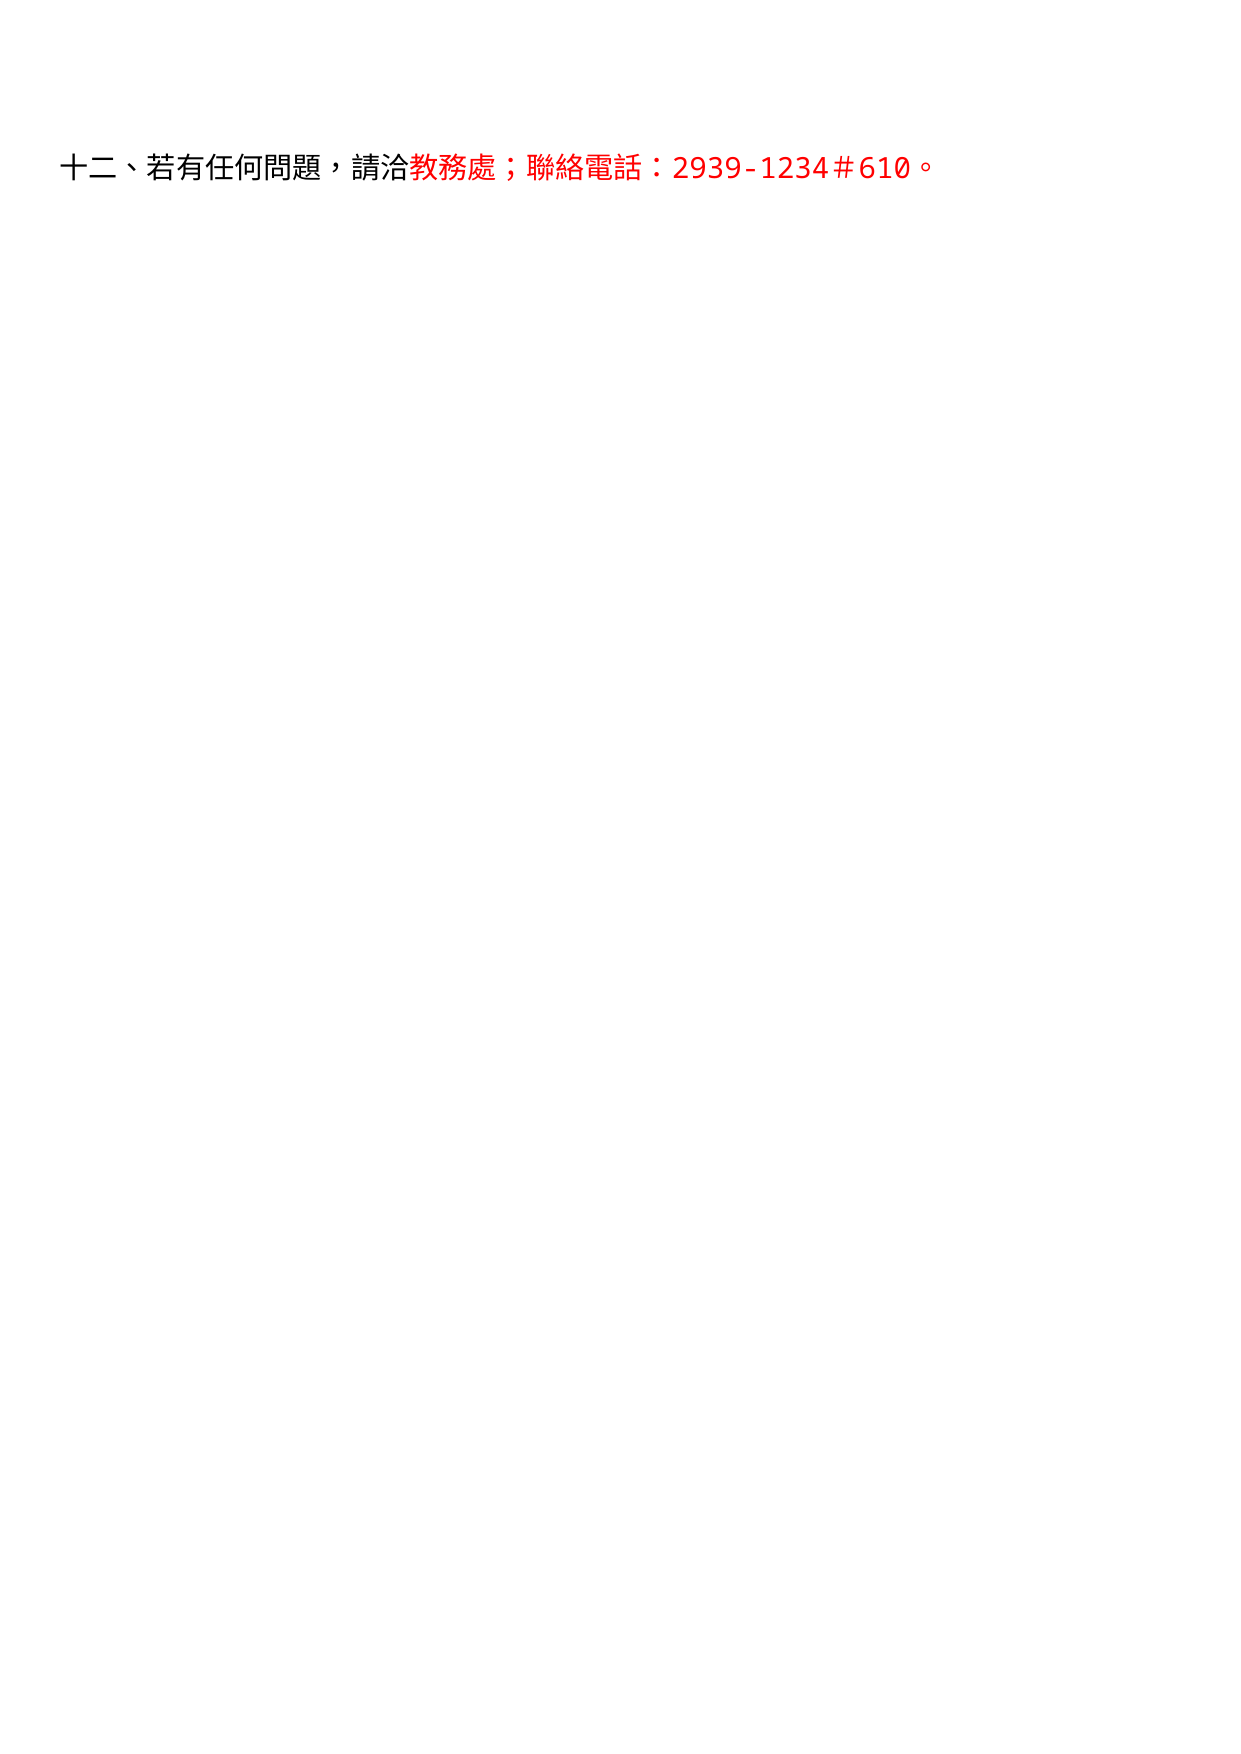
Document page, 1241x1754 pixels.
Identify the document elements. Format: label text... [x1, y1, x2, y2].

text 十二、若有任何問題，請洽教務處；聯絡電話：2939-1234＃610。 [59, 145, 1181, 187]
